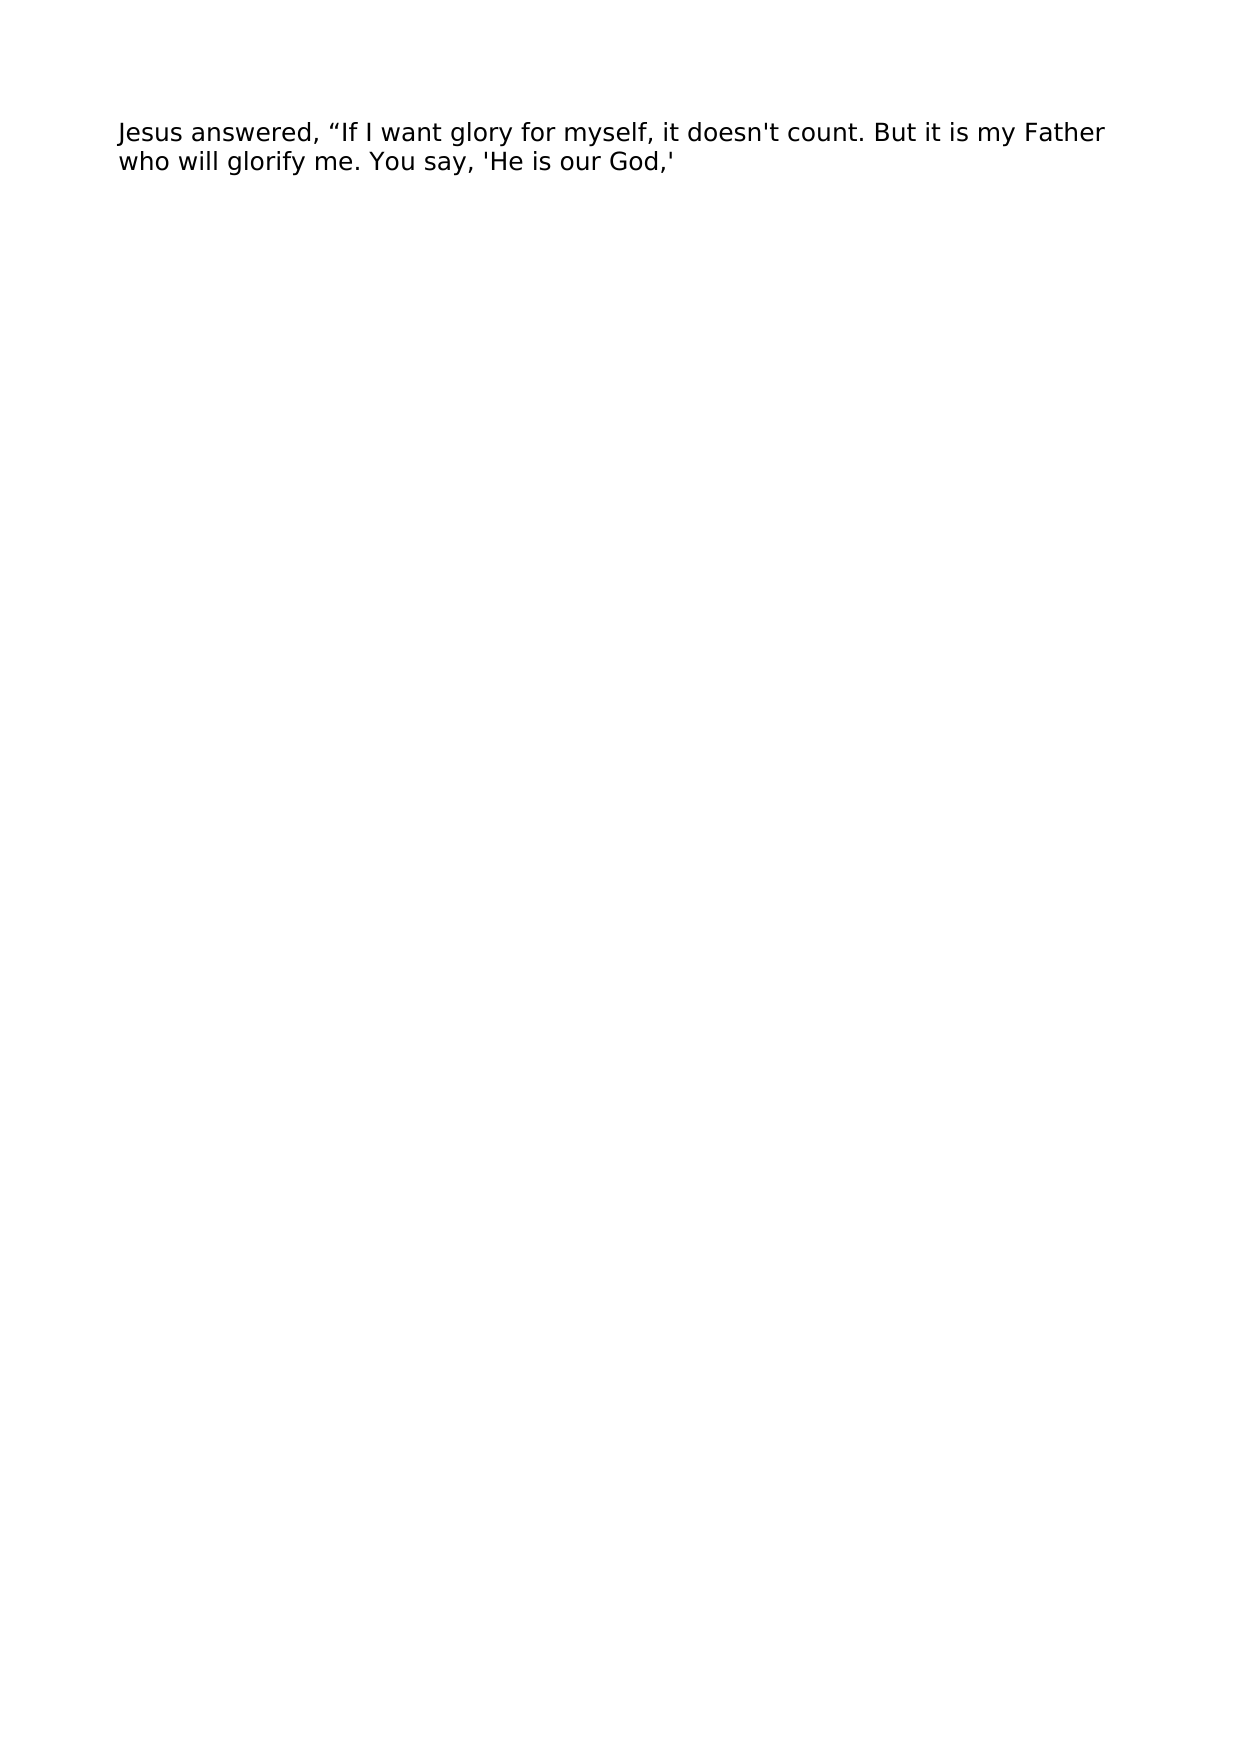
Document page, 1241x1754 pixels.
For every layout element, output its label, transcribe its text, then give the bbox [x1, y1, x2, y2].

text Jesus answered, “If I want glory for myself, it doesn't count. But it is my Father who will glorify me. You say, 'He is our God,' [118, 118, 1122, 176]
